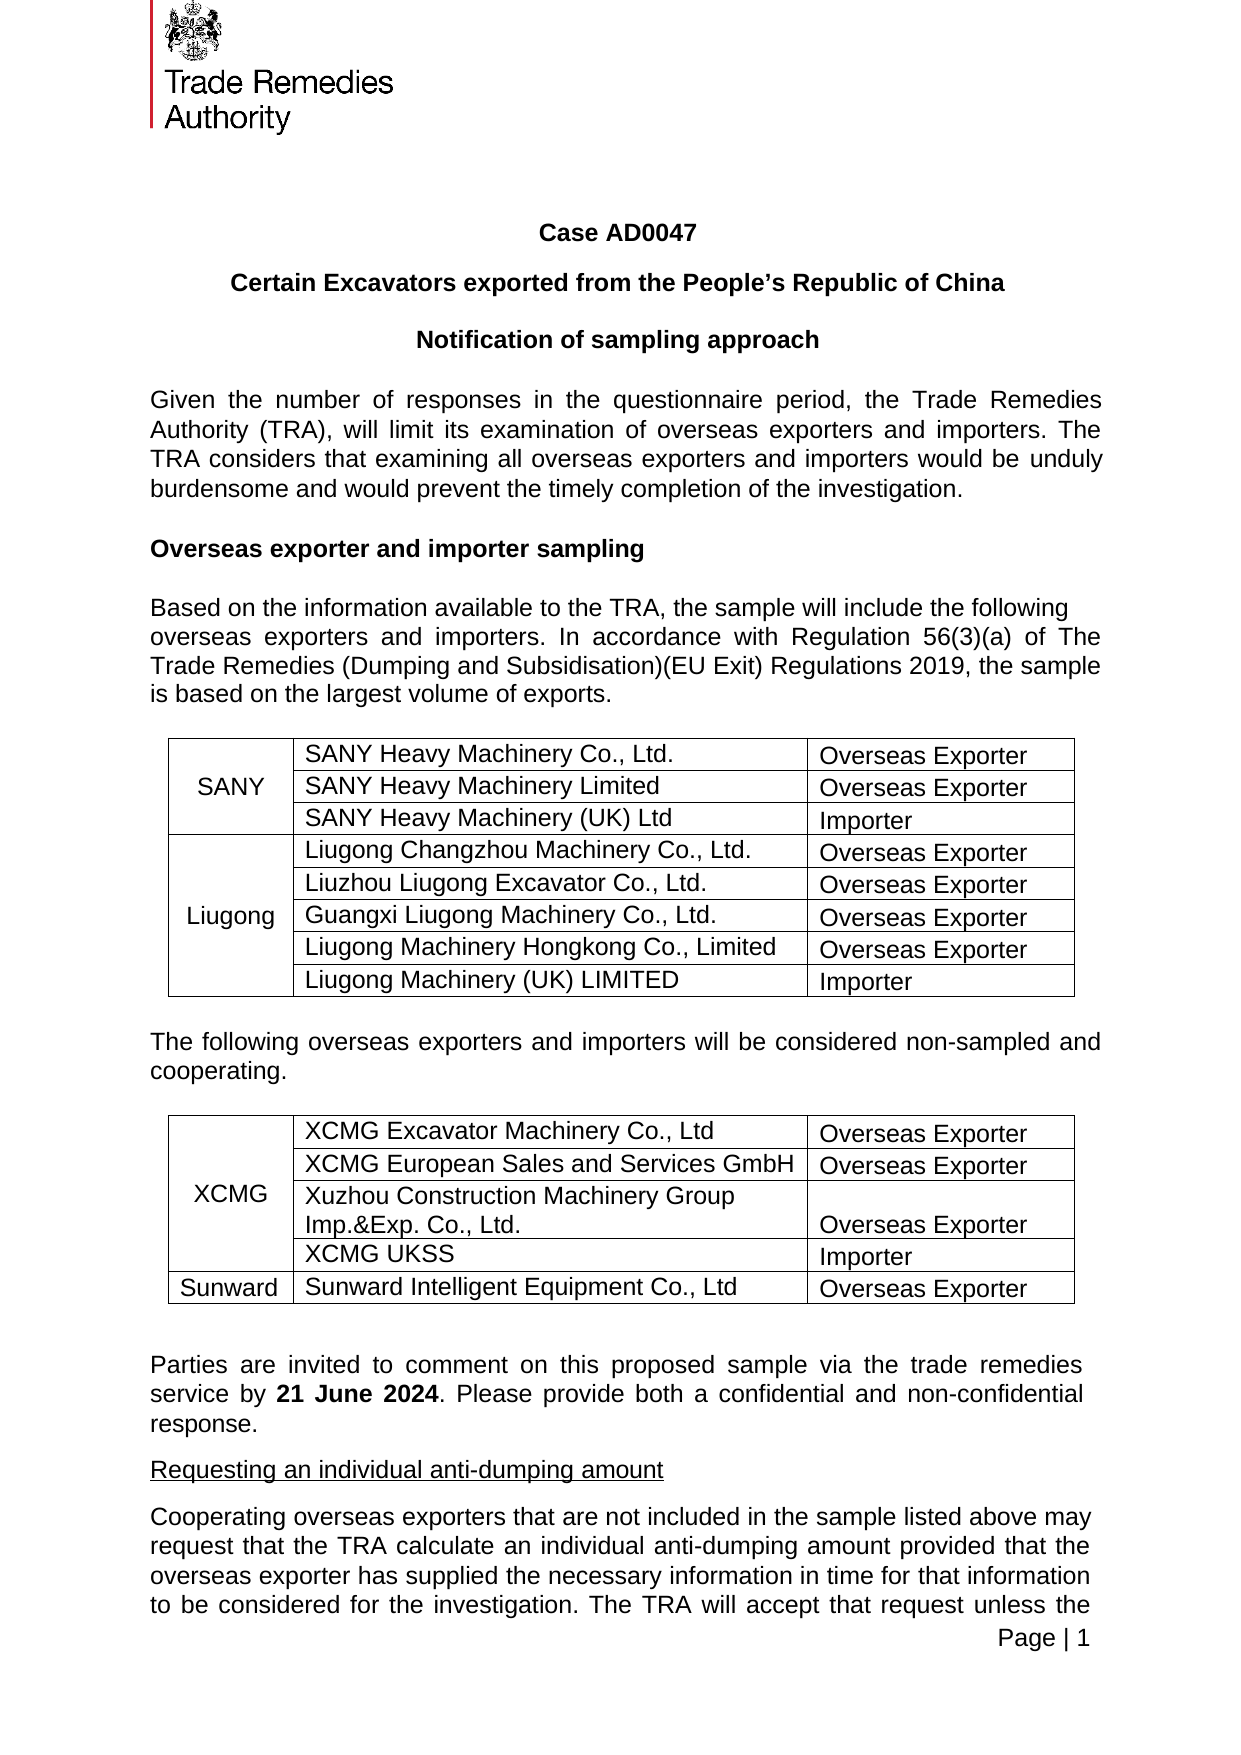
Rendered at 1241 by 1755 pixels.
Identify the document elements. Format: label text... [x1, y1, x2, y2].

table_cell SANY Heavy Machinery (UK) Ltd [294, 803, 807, 834]
table_cell Overseas Exporter [808, 771, 1074, 802]
table_cell Liugong Machinery (UK) LIMITED [294, 965, 807, 996]
table_header Overseas Exporter [808, 739, 1074, 770]
table_cell XCMG European Sales and Services GmbH [294, 1149, 807, 1180]
text Notification of sampling approach [139, 325, 1103, 354]
text The following overseas exporters and importers will be considered non-sampled and cooperating. [150, 1026, 1103, 1085]
table_header SANY Heavy Machinery Co., Ltd. [294, 739, 807, 770]
text Parties are invited to comment on this proposed sample via the trade remedies service by 21 June 2024. Please provide both a confidential and non-confidential response. [150, 1350, 1084, 1437]
table_cell Importer [808, 965, 1074, 996]
table_cell Liugong Machinery Hongkong Co., Limited [294, 932, 807, 963]
table_cell Liugong [169, 835, 293, 996]
table_cell Sunward Intelligent Equipment Co., Ltd [294, 1272, 807, 1303]
table_cell Overseas Exporter [808, 1181, 1074, 1238]
table_cell Overseas Exporter [808, 835, 1074, 867]
table_cell Liuzhou Liugong Excavator Co., Ltd. [294, 868, 807, 899]
table_cell Importer [808, 1239, 1074, 1271]
text Based on the information available to the TRA, the sample will include the following [150, 592, 1103, 621]
table_cell Sunward [169, 1272, 293, 1303]
table_header SANY [169, 739, 293, 834]
table_cell Overseas Exporter [808, 868, 1074, 899]
table_header XCMG Excavator Machinery Co., Ltd [294, 1116, 807, 1147]
table_cell XCMG UKSS [294, 1239, 807, 1271]
table_cell Overseas Exporter [808, 1149, 1074, 1180]
text Certain Excavators exported from the People’s Republic of China [139, 268, 1103, 297]
text Case AD0047 [139, 218, 1103, 246]
table_cell Liugong Changzhou Machinery Co., Ltd. [294, 835, 807, 867]
table_header XCMG [169, 1116, 293, 1271]
table_cell Xuzhou Construction Machinery Group Imp.&Exp. Co., Ltd. [294, 1181, 807, 1238]
table_cell Overseas Exporter [808, 1272, 1074, 1303]
table_cell Guangxi Liugong Machinery Co., Ltd. [294, 900, 807, 931]
text Cooperating overseas exporters that are not included in the sample listed above may request that the TRA calculate an individual anti-dumping amount provided that the overseas exporter has supplied the necessary information in time for that information to be considered for the investigation. The TRA will accept that request unless the [150, 1502, 1091, 1619]
text Requesting an individual anti-dumping amount [150, 1455, 1103, 1484]
table_cell Overseas Exporter [808, 932, 1074, 963]
text overseas exporters and importers. In accordance with Regulation 56(3)(a) of The Trade Remedies (Dumping and Subsidisation)(EU Exit) Regulations 2019, the sample is based on the largest volume of exports. [150, 622, 1103, 708]
table_cell Importer [808, 803, 1074, 834]
text Given the number of responses in the questionnaire period, the Trade Remedies Authority (TRA), will limit its examination of overseas exporters and importers. The TRA considers that examining all overseas exporters and importers would be unduly burdensome and would prevent the timely completion of the investigation. [150, 385, 1103, 503]
subtitle Overseas exporter and importer sampling [150, 534, 1103, 562]
table_cell SANY Heavy Machinery Limited [294, 771, 807, 802]
table_cell Overseas Exporter [808, 900, 1074, 931]
table_header Overseas Exporter [808, 1116, 1074, 1147]
